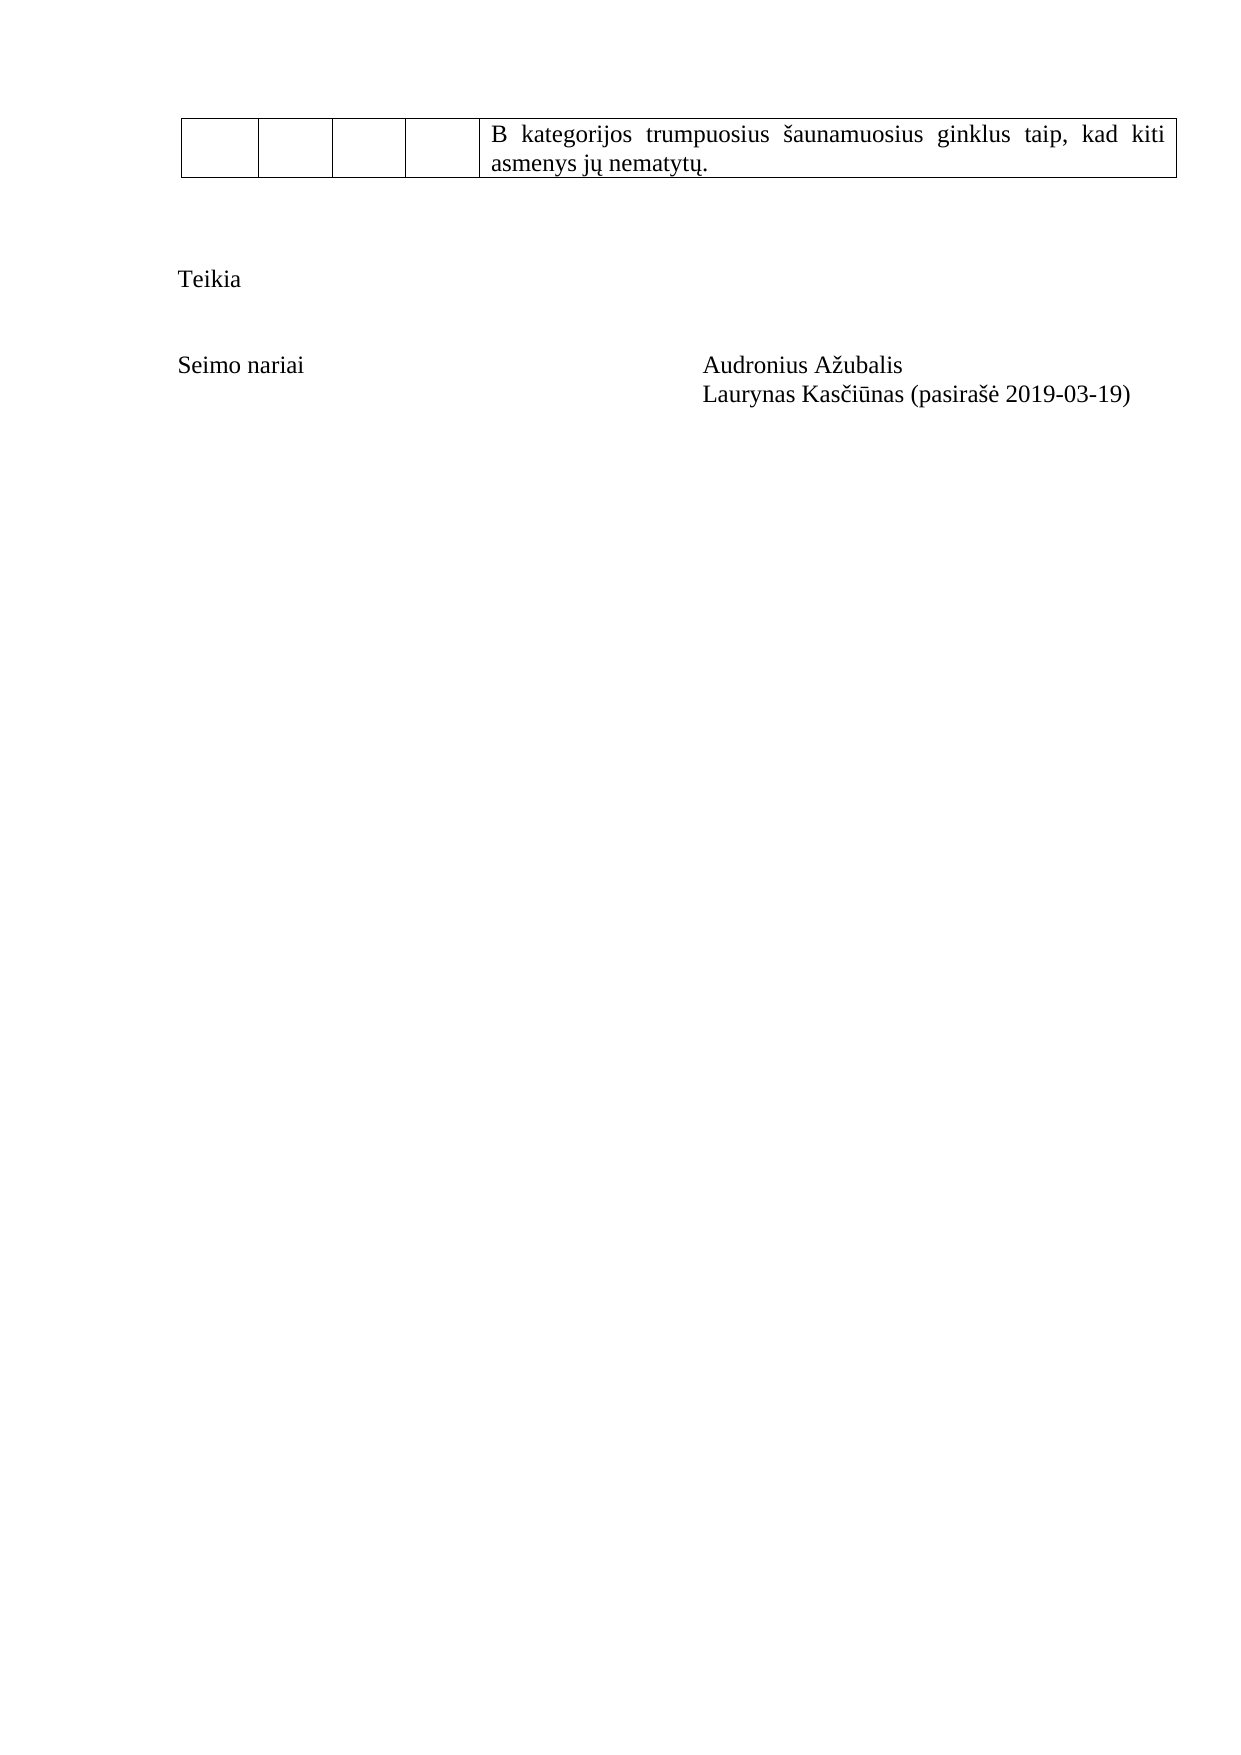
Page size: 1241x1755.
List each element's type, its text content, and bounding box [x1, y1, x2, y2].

table_cell [259, 119, 332, 177]
table_cell [182, 119, 258, 177]
table_cell [333, 119, 405, 177]
text Laurynas Kasčiūnas (pasirašė 2019-03-19) [627, 379, 1181, 408]
table_cell [406, 119, 479, 177]
text Teikia [177, 264, 1181, 293]
text Seimo nariai Audronius Ažubalis [177, 350, 1181, 379]
table_cell B kategorijos trumpuosius šaunamuosius ginklus taip, kad kiti asmenys jų nematytų. [480, 119, 1176, 177]
